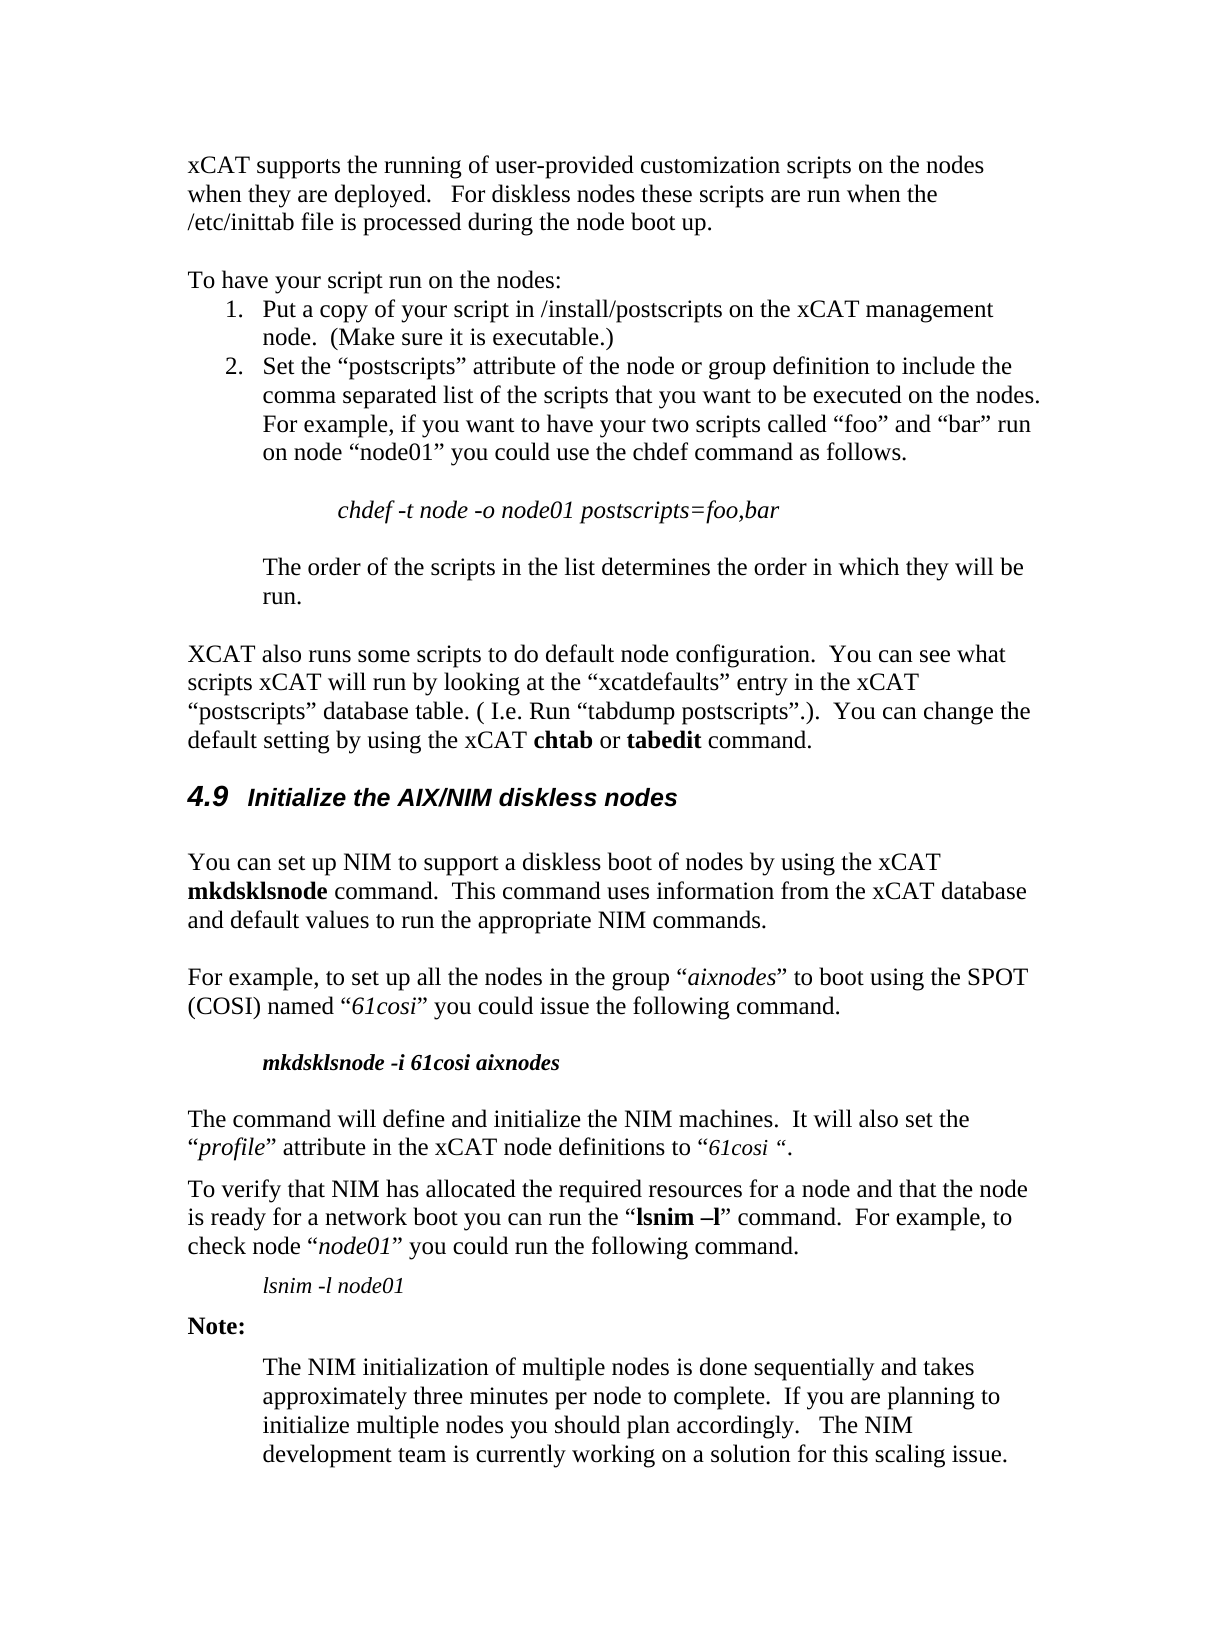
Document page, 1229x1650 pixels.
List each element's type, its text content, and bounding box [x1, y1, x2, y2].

subtitle Initialize the AIX/NIM diskless nodes [187, 779, 1041, 812]
text The order of the scripts in the list determines the order in which they will be run. [262, 552, 1041, 610]
text XCAT also runs some scripts to do default node configuration. You can see what scripts xCAT will run by looking at the “xcatdefaults” entry in the xCAT “postscripts” database table. ( I.e. Run “tabdump postscripts”.). You can change the default setting by using the xCAT chtab or tabedit command. [187, 639, 1041, 754]
text The NIM initialization of multiple nodes is done sequentially and takes approximately three minutes per node to complete. If you are planning to initialize multiple nodes you should plan accordingly. The NIM development team is currently working on a solution for this scaling issue. [262, 1352, 1041, 1467]
list Set the “postscripts” attribute of the node or group definition to include the comma separated list of the scripts that you want to be executed on the nodes. For example, if you want to have your two scripts called “foo” and “bar” run on node “node01” you could use the chdef command as follows. [225, 351, 1041, 466]
text For example, to set up all the nodes in the group “aixnodes” to boot using the SPOT (COSI) named “61cosi” you could issue the following command. [187, 962, 1041, 1020]
text xCAT supports the running of user-provided customization scripts on the nodes when they are deployed. For diskless nodes these scripts are run when the /etc/inittab file is processed during the node boot up. [187, 150, 1041, 236]
text Note: [187, 1311, 1041, 1340]
text To verify that NIM has allocated the required resources for a node and that the node is ready for a network boot you can run the “lsnim –l” command. For example, to check node “node01” you could run the following command. [187, 1174, 1041, 1260]
text To have your script run on the nodes: [187, 265, 1041, 294]
list The command will define and initialize the NIM machines. It will also set the “profile” attribute in the xCAT node definitions to “61cosi “. [150, 1104, 1041, 1161]
text lsnim -l node01 [262, 1272, 1041, 1299]
text mkdsklsnode -i 61cosi aixnodes [187, 1048, 1041, 1075]
list Put a copy of your script in /install/postscripts on the xCAT management node. (Make sure it is executable.) [225, 294, 1041, 351]
text chdef -t node -o node01 postscripts=foo,bar [187, 495, 1041, 524]
text You can set up NIM to support a diskless boot of nodes by using the xCAT mkdsklsnode command. This command uses information from the xCAT database and default values to run the appropriate NIM commands. [187, 847, 1041, 933]
